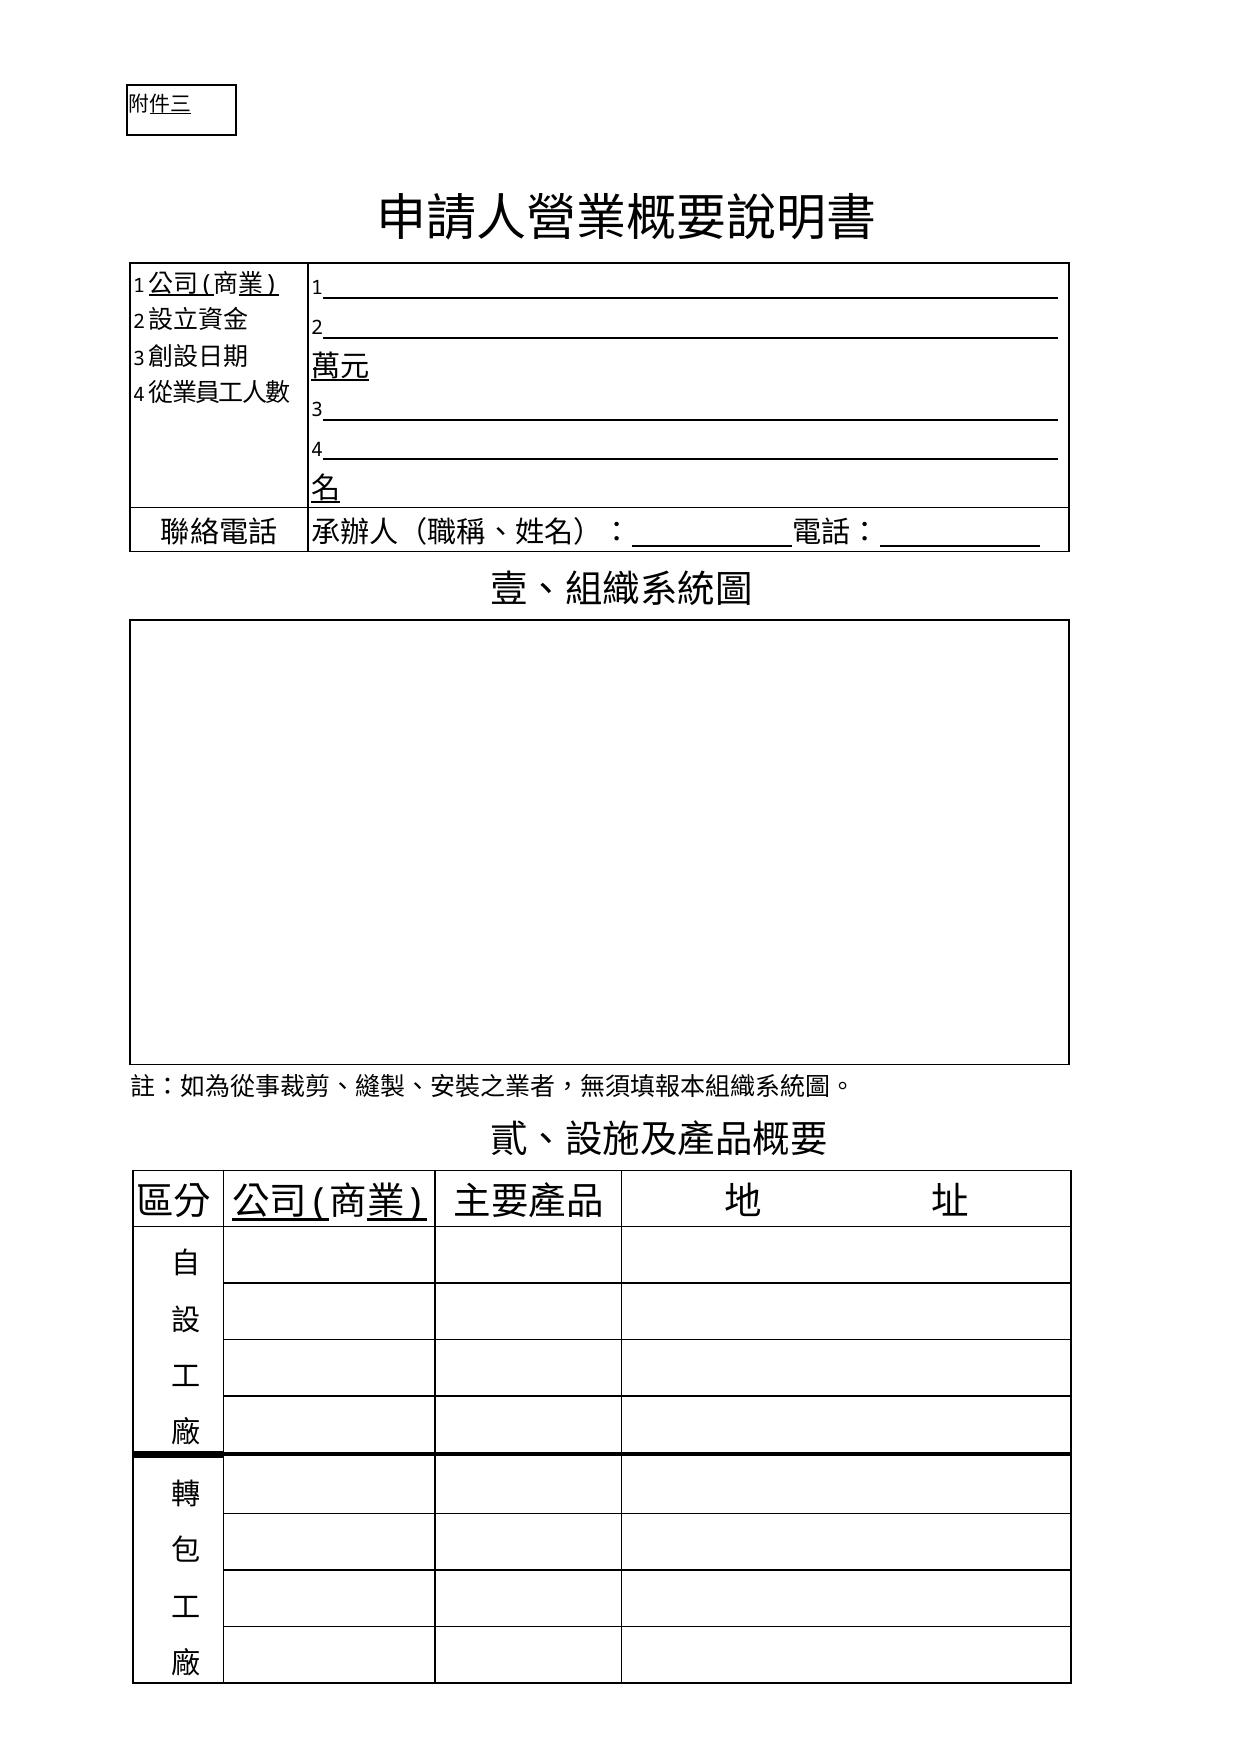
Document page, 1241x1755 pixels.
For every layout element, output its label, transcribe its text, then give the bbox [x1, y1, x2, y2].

table_cell 設 [134, 1282, 223, 1338]
table_cell [224, 1571, 434, 1626]
table_header [131, 621, 1068, 1063]
table_cell 包 [134, 1513, 223, 1569]
table_cell [224, 1284, 434, 1338]
table_header 公司(商業) [224, 1171, 434, 1226]
table_cell [622, 1571, 1070, 1626]
table_cell [622, 1227, 1070, 1282]
table_cell [224, 1227, 434, 1282]
table_header 1公司(商業) 2設立資金 3創設日期 4從業員工人數 [131, 264, 307, 507]
table_cell [622, 1397, 1070, 1451]
table_cell 工 [134, 1339, 223, 1395]
table_cell 自 [134, 1227, 223, 1282]
table_cell [436, 1227, 621, 1282]
text 申請人營業概要說明書 [130, 177, 1122, 249]
table_cell [622, 1514, 1070, 1569]
table_cell 聯絡電話 [131, 508, 307, 551]
table_header 地 址 [622, 1171, 1070, 1226]
table_cell [436, 1340, 621, 1395]
table_cell [436, 1456, 621, 1513]
text 壹、組織系統圖 [130, 558, 1122, 613]
table_cell [622, 1456, 1070, 1513]
table_header 區分 [134, 1171, 223, 1226]
table_cell 工 [134, 1569, 223, 1626]
table_cell [224, 1397, 434, 1451]
table_cell [224, 1514, 434, 1569]
table_header 主要產品 [436, 1171, 621, 1226]
table_cell [622, 1284, 1070, 1338]
table_cell [436, 1627, 621, 1682]
table_cell [224, 1340, 434, 1395]
table_cell [622, 1627, 1070, 1682]
text 註：如為從事裁剪、縫製、安裝之業者，無須填報本組織系統圖。 [130, 1065, 1122, 1103]
table_cell 廠 [134, 1626, 223, 1682]
table_header 1 2 萬元 3 4 名 [309, 264, 1068, 507]
table_cell [224, 1456, 434, 1513]
table_cell [436, 1571, 621, 1626]
table_cell [224, 1627, 434, 1682]
table_cell [436, 1514, 621, 1569]
text 貳、設施及產品概要 [130, 1109, 1122, 1163]
table_cell 轉 [134, 1458, 223, 1513]
table_cell 承辦人（職稱、姓名）： 電話： [309, 508, 1068, 551]
table_cell [622, 1340, 1070, 1395]
table_cell [436, 1284, 621, 1338]
table_cell [436, 1397, 621, 1451]
table_cell 廠 [134, 1395, 223, 1451]
